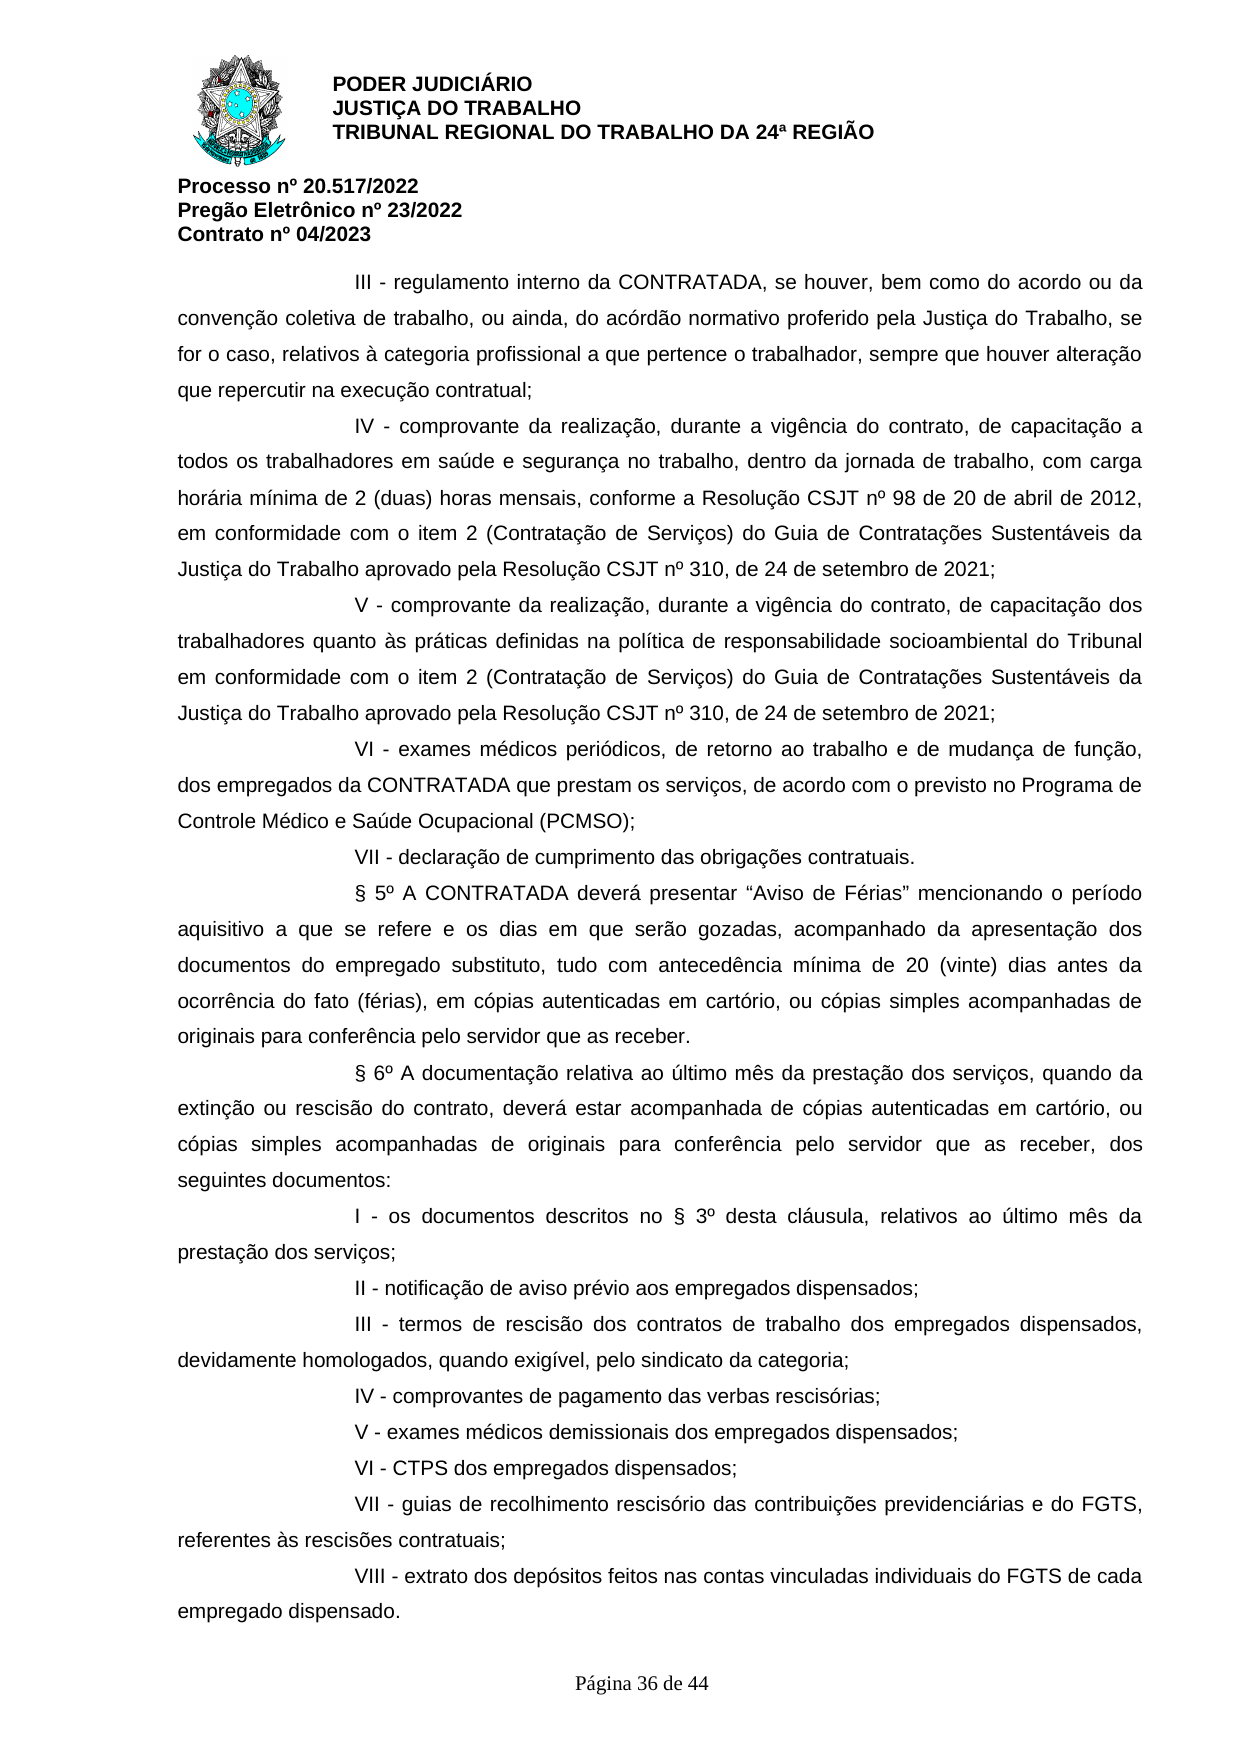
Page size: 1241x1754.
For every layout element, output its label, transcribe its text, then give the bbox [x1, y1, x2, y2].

text III - regulamento interno da CONTRATADA, se houver, bem como do acordo ou da convenção coletiva de trabalho, ou ainda, do acórdão normativo proferido pela Justiça do Trabalho, se for o caso, relativos à categoria profissional a que pertence o trabalhador, sempre que houver alteração que repercutir na execução contratual; [177, 270, 1144, 401]
text II - notificação de aviso prévio aos empregados dispensados; [177, 1276, 1144, 1300]
text IV - comprovante da realização, durante a vigência do contrato, de capacitação a todos os trabalhadores em saúde e segurança no trabalho, dentro da jornada de trabalho, com carga horária mínima de 2 (duas) horas mensais, conforme a Resolução CSJT nº 98 de 20 de abril de 2012, em conformidade com o item 2 (Contratação de Serviços) do Guia de Contratações Sustentáveis da Justiça do Trabalho aprovado pela Resolução CSJT nº 310, de 24 de setembro de 2021; [177, 413, 1144, 581]
text III - termos de rescisão dos contratos de trabalho dos empregados dispensados, devidamente homologados, quando exigível, pelo sindicato da categoria; [177, 1312, 1144, 1372]
text V - comprovante da realização, durante a vigência do contrato, de capacitação dos trabalhadores quanto às práticas definidas na política de responsabilidade socioambiental do Tribunal em conformidade com o item 2 (Contratação de Serviços) do Guia de Contratações Sustentáveis da Justiça do Trabalho aprovado pela Resolução CSJT nº 310, de 24 de setembro de 2021; [177, 593, 1144, 725]
text V - exames médicos demissionais dos empregados dispensados; [177, 1420, 1144, 1444]
text I - os documentos descritos no § 3º desta cláusula, relativos ao último mês da prestação dos serviços; [177, 1204, 1144, 1264]
text IV - comprovantes de pagamento das verbas rescisórias; [177, 1384, 1144, 1408]
text VII - declaração de cumprimento das obrigações contratuais. [177, 845, 1144, 869]
picture [192, 55, 287, 167]
text § 6º A documentação relativa ao último mês da prestação dos serviços, quando da extinção ou rescisão do contrato, deverá estar acompanhada de cópias autenticadas em cartório, ou cópias simples acompanhadas de originais para conferência pelo servidor que as receber, dos seguintes documentos: [177, 1060, 1144, 1192]
text VI - CTPS dos empregados dispensados; [177, 1456, 1144, 1479]
text § 5º A CONTRATADA deverá presentar “Aviso de Férias” mencionando o período aquisitivo a que se refere e os dias em que serão gozadas, acompanhado da apresentação dos documentos do empregado substituto, tudo com antecedência mínima de 20 (vinte) dias antes da ocorrência do fato (férias), em cópias autenticadas em cartório, ou cópias simples acompanhadas de originais para conferência pelo servidor que as receber. [177, 881, 1144, 1048]
text VIII - extrato dos depósitos feitos nas contas vinculadas individuais do FGTS de cada empregado dispensado. [177, 1563, 1144, 1623]
text VI - exames médicos periódicos, de retorno ao trabalho e de mudança de função, dos empregados da CONTRATADA que prestam os serviços, de acordo com o previsto no Programa de Controle Médico e Saúde Ocupacional (PCMSO); [177, 737, 1144, 833]
text VII - guias de recolhimento rescisório das contribuições previdenciárias e do FGTS, referentes às rescisões contratuais; [177, 1492, 1144, 1551]
